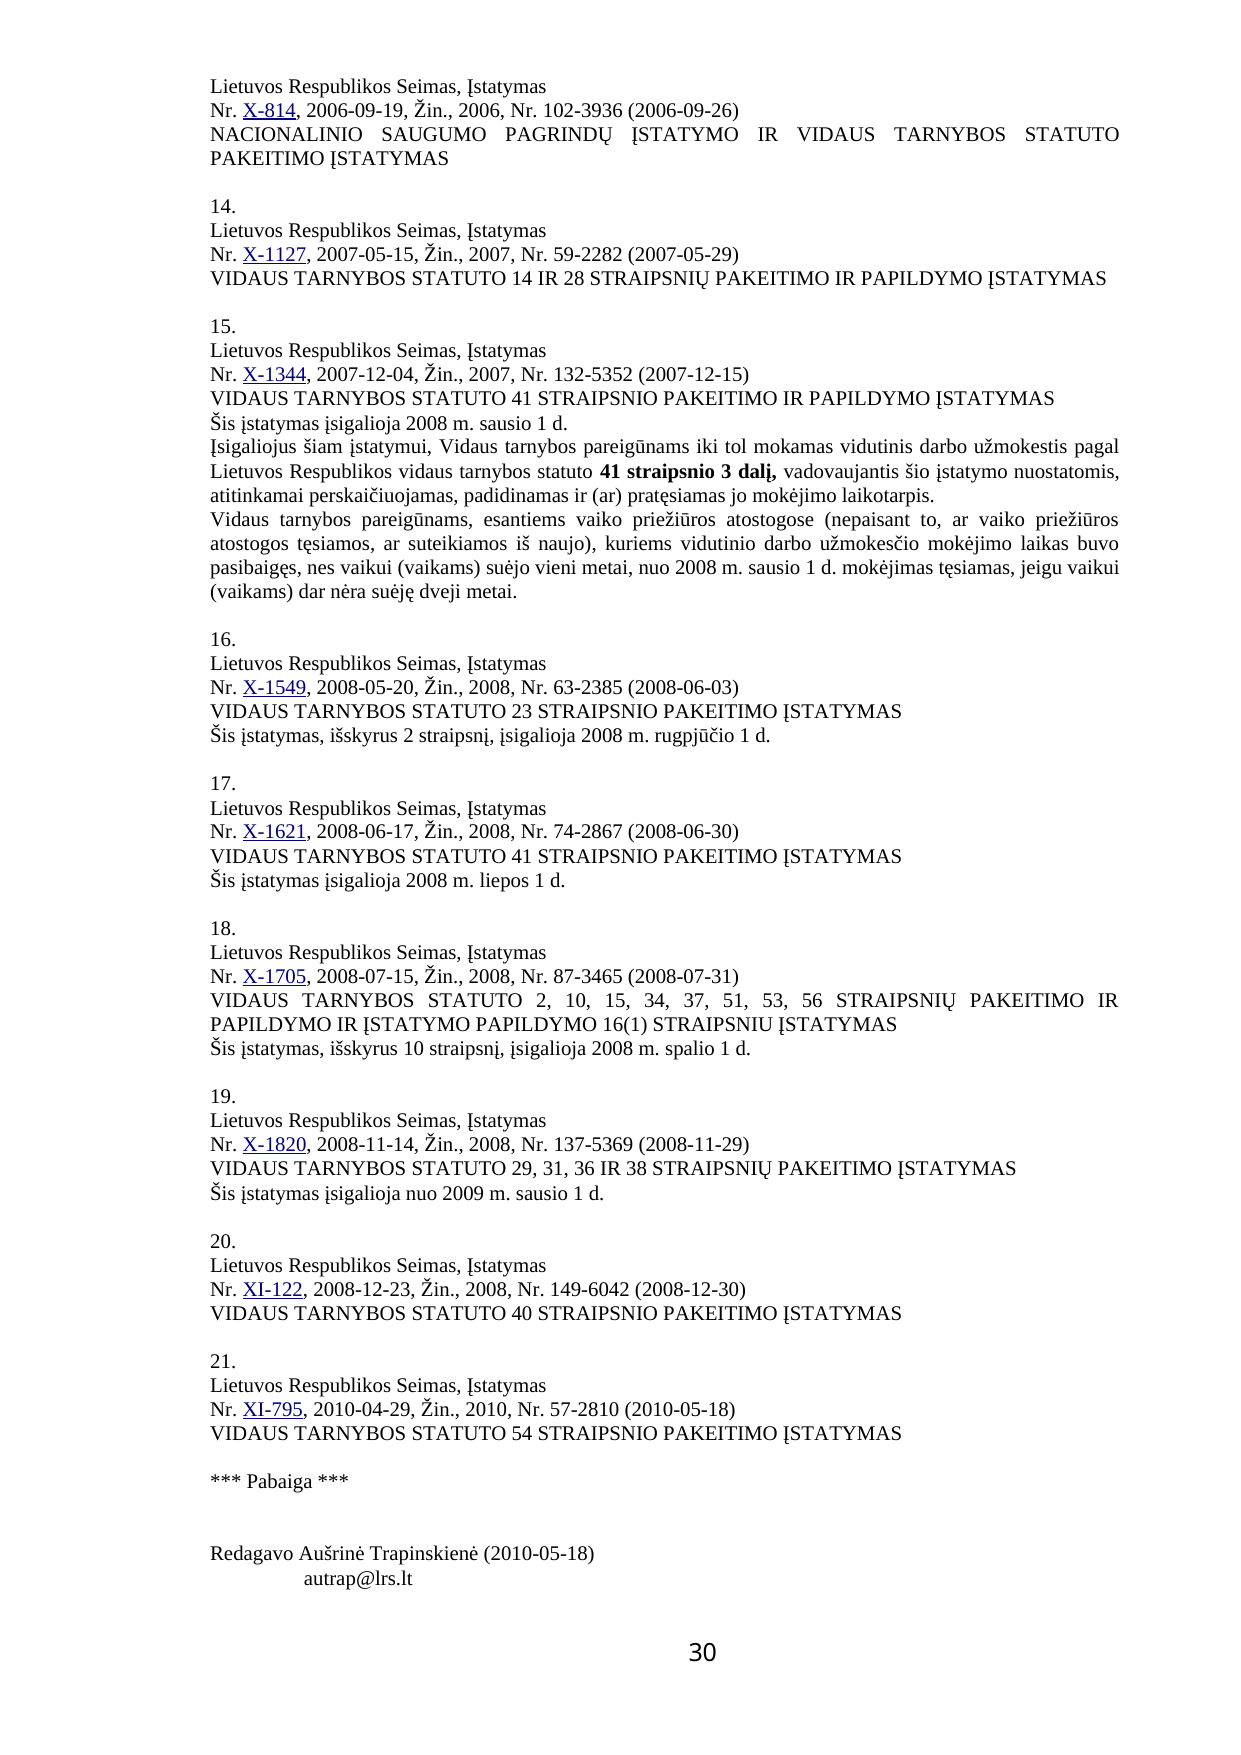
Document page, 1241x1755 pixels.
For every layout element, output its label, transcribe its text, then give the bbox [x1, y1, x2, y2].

text Vidaus tarnybos pareigūnams, esantiems vaiko priežiūros atostogose (nepaisant to, ar vaiko priežiūros atostogos tęsiamos, ar suteikiamos iš naujo), kuriems vidutinio darbo užmokesčio mokėjimo laikas buvo pasibaigęs, nes vaikui (vaikams) suėjo vieni metai, nuo 2008 m. sausio 1 d. mokėjimas tęsiamas, jeigu vaikui (vaikams) dar nėra suėję dveji metai. [210, 507, 1120, 603]
text autrap@lrs.lt [210, 1565, 1120, 1589]
text Nr. XI-122, 2008-12-23, Žin., 2008, Nr. 149-6042 (2008-12-30) [210, 1277, 1120, 1301]
text *** Pabaiga *** [210, 1469, 1120, 1493]
text Nr. X-1127, 2007-05-15, Žin., 2007, Nr. 59-2282 (2007-05-29) [210, 242, 1120, 266]
text 20. [210, 1228, 1120, 1253]
text Nr. X-1705, 2008-07-15, Žin., 2008, Nr. 87-3465 (2008-07-31) [210, 964, 1120, 988]
text VIDAUS TARNYBOS STATUTO 14 IR 28 STRAIPSNIŲ PAKEITIMO IR PAPILDYMO ĮSTATYMAS [210, 266, 1120, 290]
text Lietuvos Respublikos Seimas, Įstatymas [210, 338, 1120, 362]
text 16. [210, 627, 1120, 651]
text Šis įstatymas, išskyrus 2 straipsnį, įsigalioja 2008 m. rugpjūčio 1 d. [210, 723, 1120, 747]
text VIDAUS TARNYBOS STATUTO 29, 31, 36 IR 38 STRAIPSNIŲ PAKEITIMO ĮSTATYMAS [210, 1156, 1120, 1180]
text Įsigaliojus šiam įstatymui, Vidaus tarnybos pareigūnams iki tol mokamas vidutinis darbo užmokestis pagal Lietuvos Respublikos vidaus tarnybos statuto 41 straipsnio 3 dalį, vadovaujantis šio įstatymo nuostatomis, atitinkamai perskaičiuojamas, padidinamas ir (ar) pratęsiamas jo mokėjimo laikotarpis. [210, 434, 1120, 507]
text Lietuvos Respublikos Seimas, Įstatymas [210, 1108, 1120, 1132]
text Šis įstatymas įsigalioja 2008 m. sausio 1 d. [210, 410, 1120, 434]
text VIDAUS TARNYBOS STATUTO 2, 10, 15, 34, 37, 51, 53, 56 STRAIPSNIŲ PAKEITIMO IR PAPILDYMO IR ĮSTATYMO PAPILDYMO 16(1) STRAIPSNIU ĮSTATYMAS [210, 988, 1120, 1036]
text Redagavo Aušrinė Trapinskienė (2010-05-18) [210, 1541, 1120, 1565]
text Nr. XI-795, 2010-04-29, Žin., 2010, Nr. 57-2810 (2010-05-18) [210, 1397, 1120, 1421]
text Nr. X-814, 2006-09-19, Žin., 2006, Nr. 102-3936 (2006-09-26) [210, 98, 1120, 122]
text 14. [210, 194, 1120, 218]
text 19. [210, 1084, 1120, 1108]
text VIDAUS TARNYBOS STATUTO 40 STRAIPSNIO PAKEITIMO ĮSTATYMAS [210, 1301, 1120, 1325]
text Šis įstatymas įsigalioja 2008 m. liepos 1 d. [210, 868, 1120, 892]
text 21. [210, 1349, 1120, 1373]
text Šis įstatymas, išskyrus 10 straipsnį, įsigalioja 2008 m. spalio 1 d. [210, 1036, 1120, 1060]
text Lietuvos Respublikos Seimas, Įstatymas [210, 940, 1120, 964]
text Šis įstatymas įsigalioja nuo 2009 m. sausio 1 d. [210, 1180, 1120, 1204]
text Lietuvos Respublikos Seimas, Įstatymas [210, 73, 1120, 98]
text Nr. X-1549, 2008-05-20, Žin., 2008, Nr. 63-2385 (2008-06-03) [210, 675, 1120, 699]
text Lietuvos Respublikos Seimas, Įstatymas [210, 1373, 1120, 1397]
text Nr. X-1621, 2008-06-17, Žin., 2008, Nr. 74-2867 (2008-06-30) [210, 819, 1120, 843]
text Lietuvos Respublikos Seimas, Įstatymas [210, 218, 1120, 242]
text 18. [210, 916, 1120, 940]
text Lietuvos Respublikos Seimas, Įstatymas [210, 795, 1120, 819]
text Nr. X-1344, 2007-12-04, Žin., 2007, Nr. 132-5352 (2007-12-15) [210, 362, 1120, 386]
text Nr. X-1820, 2008-11-14, Žin., 2008, Nr. 137-5369 (2008-11-29) [210, 1132, 1120, 1156]
text 15. [210, 314, 1120, 338]
text Lietuvos Respublikos Seimas, Įstatymas [210, 1253, 1120, 1277]
text VIDAUS TARNYBOS STATUTO 41 STRAIPSNIO PAKEITIMO IR PAPILDYMO ĮSTATYMAS [210, 386, 1120, 410]
text VIDAUS TARNYBOS STATUTO 23 STRAIPSNIO PAKEITIMO ĮSTATYMAS [210, 699, 1120, 723]
text VIDAUS TARNYBOS STATUTO 54 STRAIPSNIO PAKEITIMO ĮSTATYMAS [210, 1421, 1120, 1445]
text Lietuvos Respublikos Seimas, Įstatymas [210, 651, 1120, 675]
text 17. [210, 771, 1120, 795]
text VIDAUS TARNYBOS STATUTO 41 STRAIPSNIO PAKEITIMO ĮSTATYMAS [210, 843, 1120, 868]
text NACIONALINIO SAUGUMO PAGRINDŲ ĮSTATYMO IR VIDAUS TARNYBOS STATUTO PAKEITIMO ĮSTATYMAS [210, 122, 1120, 170]
